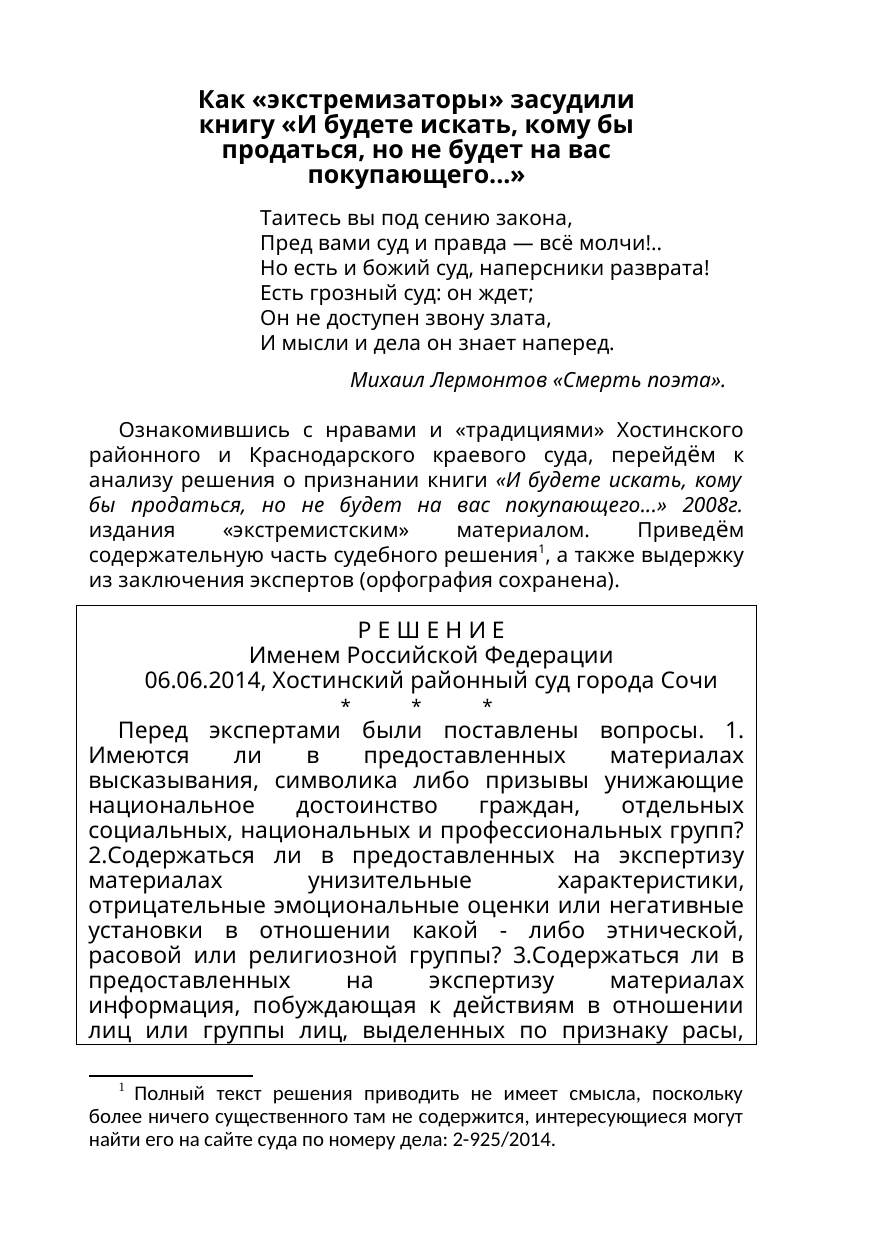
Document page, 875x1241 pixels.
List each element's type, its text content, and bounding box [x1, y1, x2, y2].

text Он не доступен звону злата, [230, 305, 744, 330]
text Ознакомившись с нравами и «традициями» Хостинского районного и Краснодарского краевого суда, перейдём к анализу решения о признании книги «И будете искать, кому бы продаться, но не будет на вас покупающего...» 2008г. издания «экстремистским» материалом. Приведём содержательную часть судебного решения, а также выдержку из заключения экспертов (орфография сохранена). [89, 418, 744, 593]
text Михаил Лермонтов «Смерть поэта». [305, 368, 744, 393]
text Полный текст решения приводить не имеет смысла, поскольку более ничего существенного там не содержится, интересующиеся могут найти его на сайте суда по номеру дела: 2-925/2014. [89, 1082, 744, 1151]
text Пред вами суд и правда — всё молчи!.. [230, 230, 744, 255]
text Но есть и божий суд, наперсники разврата! [230, 255, 744, 280]
subtitle Как «экстремизаторы» засудили книгу «И будете искать, кому бы продаться, но не будет на вас покупающего...» [165, 89, 667, 189]
text Есть грозный суд: он ждет; [230, 280, 744, 305]
text Таитесь вы под сению закона, [230, 205, 744, 230]
text И мысли и дела он знает наперед. [230, 330, 744, 355]
table_header Р Е Ш Е Н И Е Именем Российской Федерации 06.06.2014, Хостинский районный суд города Сочи * * * Перед экспертами были поставлены вопросы. 1. Имеются ли в предоставленных материалах высказывания, символика либо призывы унижающие национальное достоинство граждан, отдельных социальных, национальных и профессиональных групп? 2.Содержаться ли в предоставленных на экспертизу материалах унизительные характеристики, отрицательные эмоциональные оценки или негативные установки в отношении какой - либо этнической, расовой или религиозной группы? 3.Содержаться ли в предоставленных на экспертизу материалах информация, побуждающая к действиям в отношении лиц или группы лиц, выделенных по признаку расы, [77, 606, 756, 1044]
